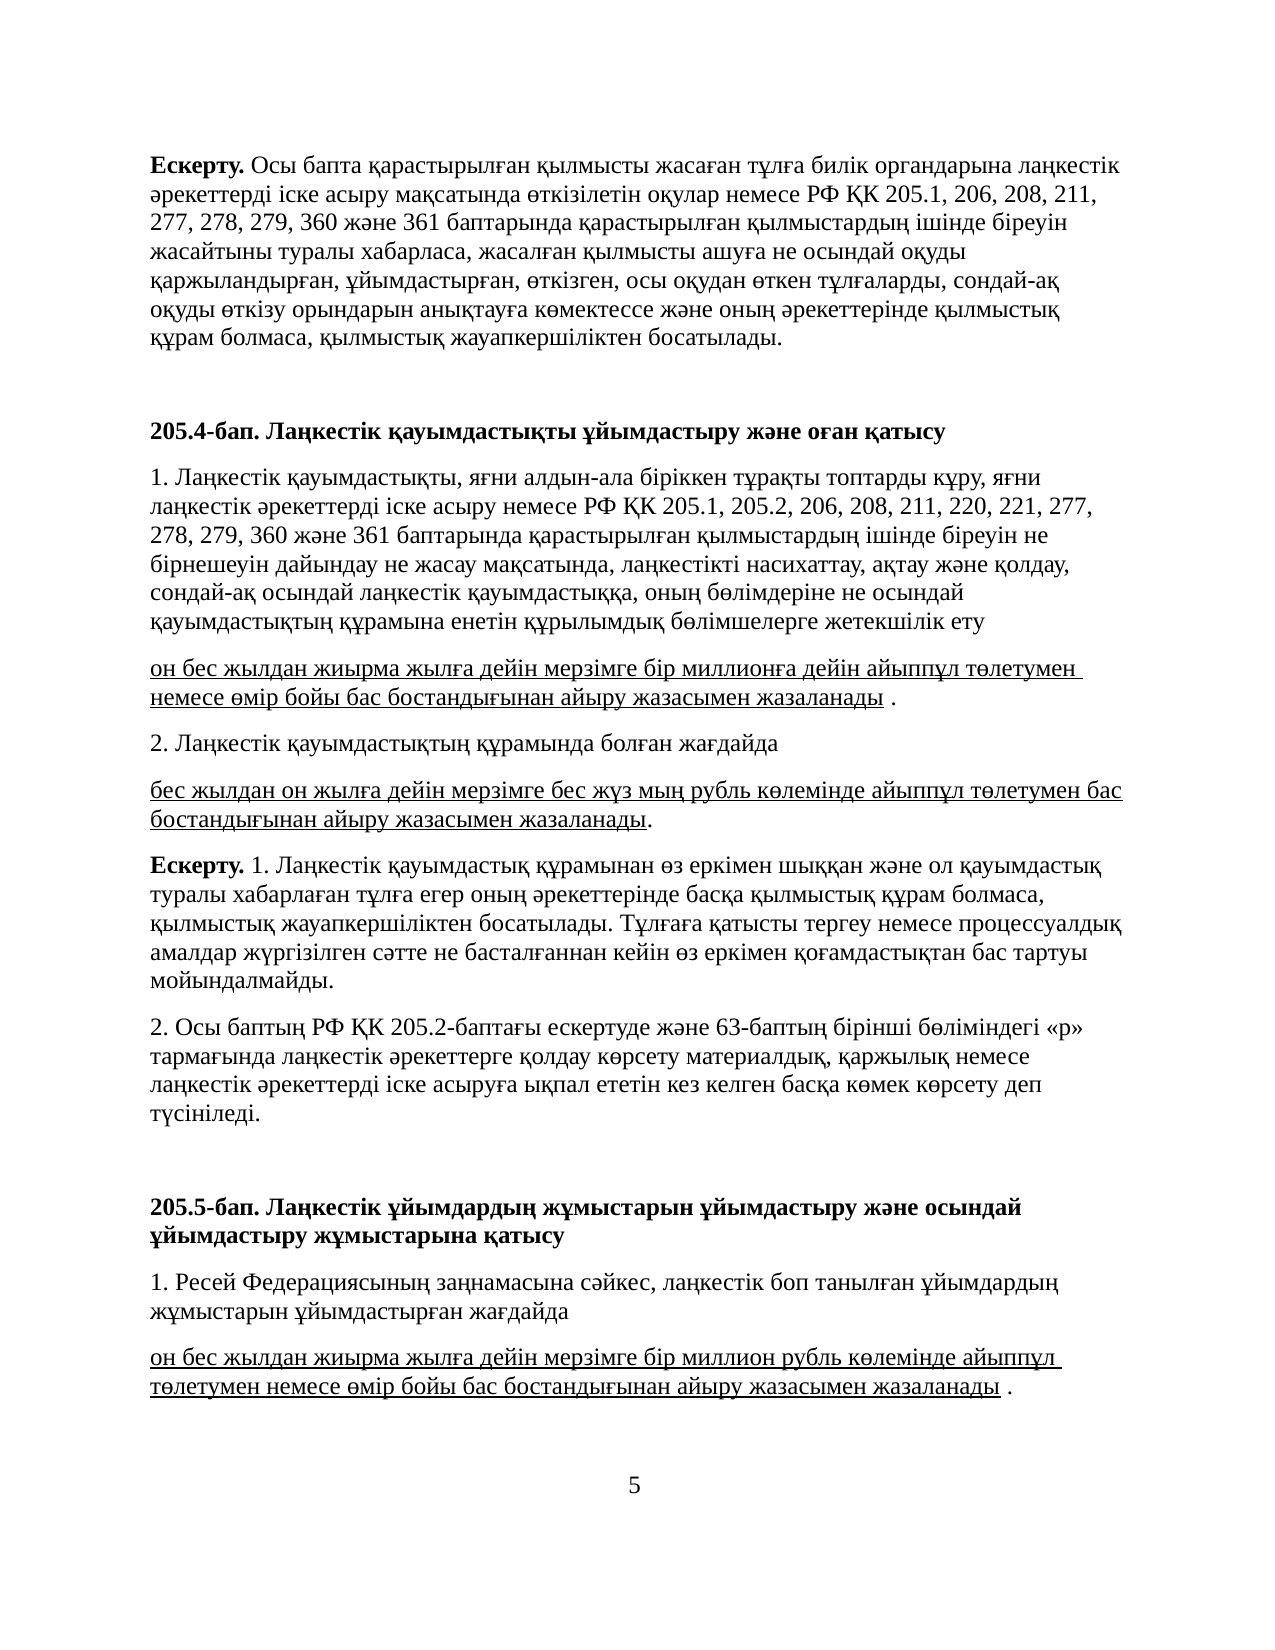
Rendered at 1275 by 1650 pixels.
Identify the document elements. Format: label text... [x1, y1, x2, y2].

text 205.4-бап. Лаңкестік қауымдастықты ұйымдастыру және оған қатысу [150, 416, 1125, 444]
text 2. Лаңкестік қауымдастықтың құрамында болған жағдайда [150, 728, 1125, 757]
text бес жылдан он жылға дейін мерзімге бес жүз мың рубль көлемінде айыппұл төлетумен бас бостандығынан айыру жазасымен жазаланады. [150, 775, 1125, 832]
text он бес жылдан жиырма жылға дейін мерзімге бір миллионға дейін айыппұл төлетумен немесе өмір бойы бас бостандығынан айыру жазасымен жазаланады . [150, 653, 1125, 710]
text 1. Ресей Федерациясының заңнамасына сәйкес, лаңкестік боп танылған ұйымдардың жұмыстарын ұйымдастырған жағдайда [150, 1267, 1125, 1324]
text 2. Осы баптың РФ ҚК 205.2-баптағы ескертуде және 63-баптың бірінші бөліміндегі «р» тармағында лаңкестік әрекеттерге қолдау көрсету материалдық, қаржылық немесе лаңкестік әрекеттерді іске асыруға ықпал ететін кез келген басқа көмек көрсету деп түсініледі. [150, 1012, 1125, 1127]
text он бес жылдан жиырма жылға дейін мерзімге бір миллион рубль көлемінде айыппұл төлетумен немесе өмір бойы бас бостандығынан айыру жазасымен жазаланады . [150, 1342, 1125, 1400]
text 205.5-бап. Лаңкестік ұйымдардың жұмыстарын ұйымдастыру және осындай ұйымдастыру жұмыстарына қатысу [150, 1192, 1125, 1249]
text 1. Лаңкестік қауымдастықты, яғни алдын-ала біріккен тұрақты топтарды кұру, яғни лаңкестік әрекеттерді іске асыру немесе РФ ҚК 205.1, 205.2, 206, 208, 211, 220, 221, 277, 278, 279, 360 және 361 баптарында қарастырылған қылмыстардың ішінде біреуін не бірнешеуін дайындау не жасау мақсатында, лаңкестікті насихаттау, ақтау және қолдау, сондай-ақ осындай лаңкестік қауымдастыққа, оның бөлімдеріне не осындай қауымдастықтың құрамына енетін құрылымдық бөлімшелерге жетекшілік ету [150, 462, 1125, 635]
text Ескерту. Осы бапта қарастырылған қылмысты жасаған тұлға билік органдарына лаңкестік әрекеттерді іске асыру мақсатында өткізілетін оқулар немесе РФ ҚК 205.1, 206, 208, 211, 277, 278, 279, 360 және 361 баптарында қарастырылған қылмыстардың ішінде біреуін жасайтыны туралы хабарласа, жасалған қылмысты ашуға не осындай оқуды қаржыландырған, ұйымдастырған, өткізген, осы оқудан өткен тұлғаларды, сондай-ақ оқуды өткізу орындарын анықтауға көмектессе және оның әрекеттерінде қылмыстық құрам болмаса, қылмыстық жауапкершіліктен босатылады. [150, 150, 1125, 351]
text Ескерту. 1. Лаңкестік қауымдастық құрамынан өз еркімен шыққан және ол қауымдастық туралы хабарлаған тұлға егер оның әрекеттерінде басқа қылмыстық құрам болмаса, қылмыстық жауапкершіліктен босатылады. Тұлғаға қатысты тергеу немесе процессуалдық амалдар жүргізілген сәтте не басталғаннан кейін өз еркімен қоғамдастықтан бас тартуы мойындалмайды. [150, 850, 1125, 994]
